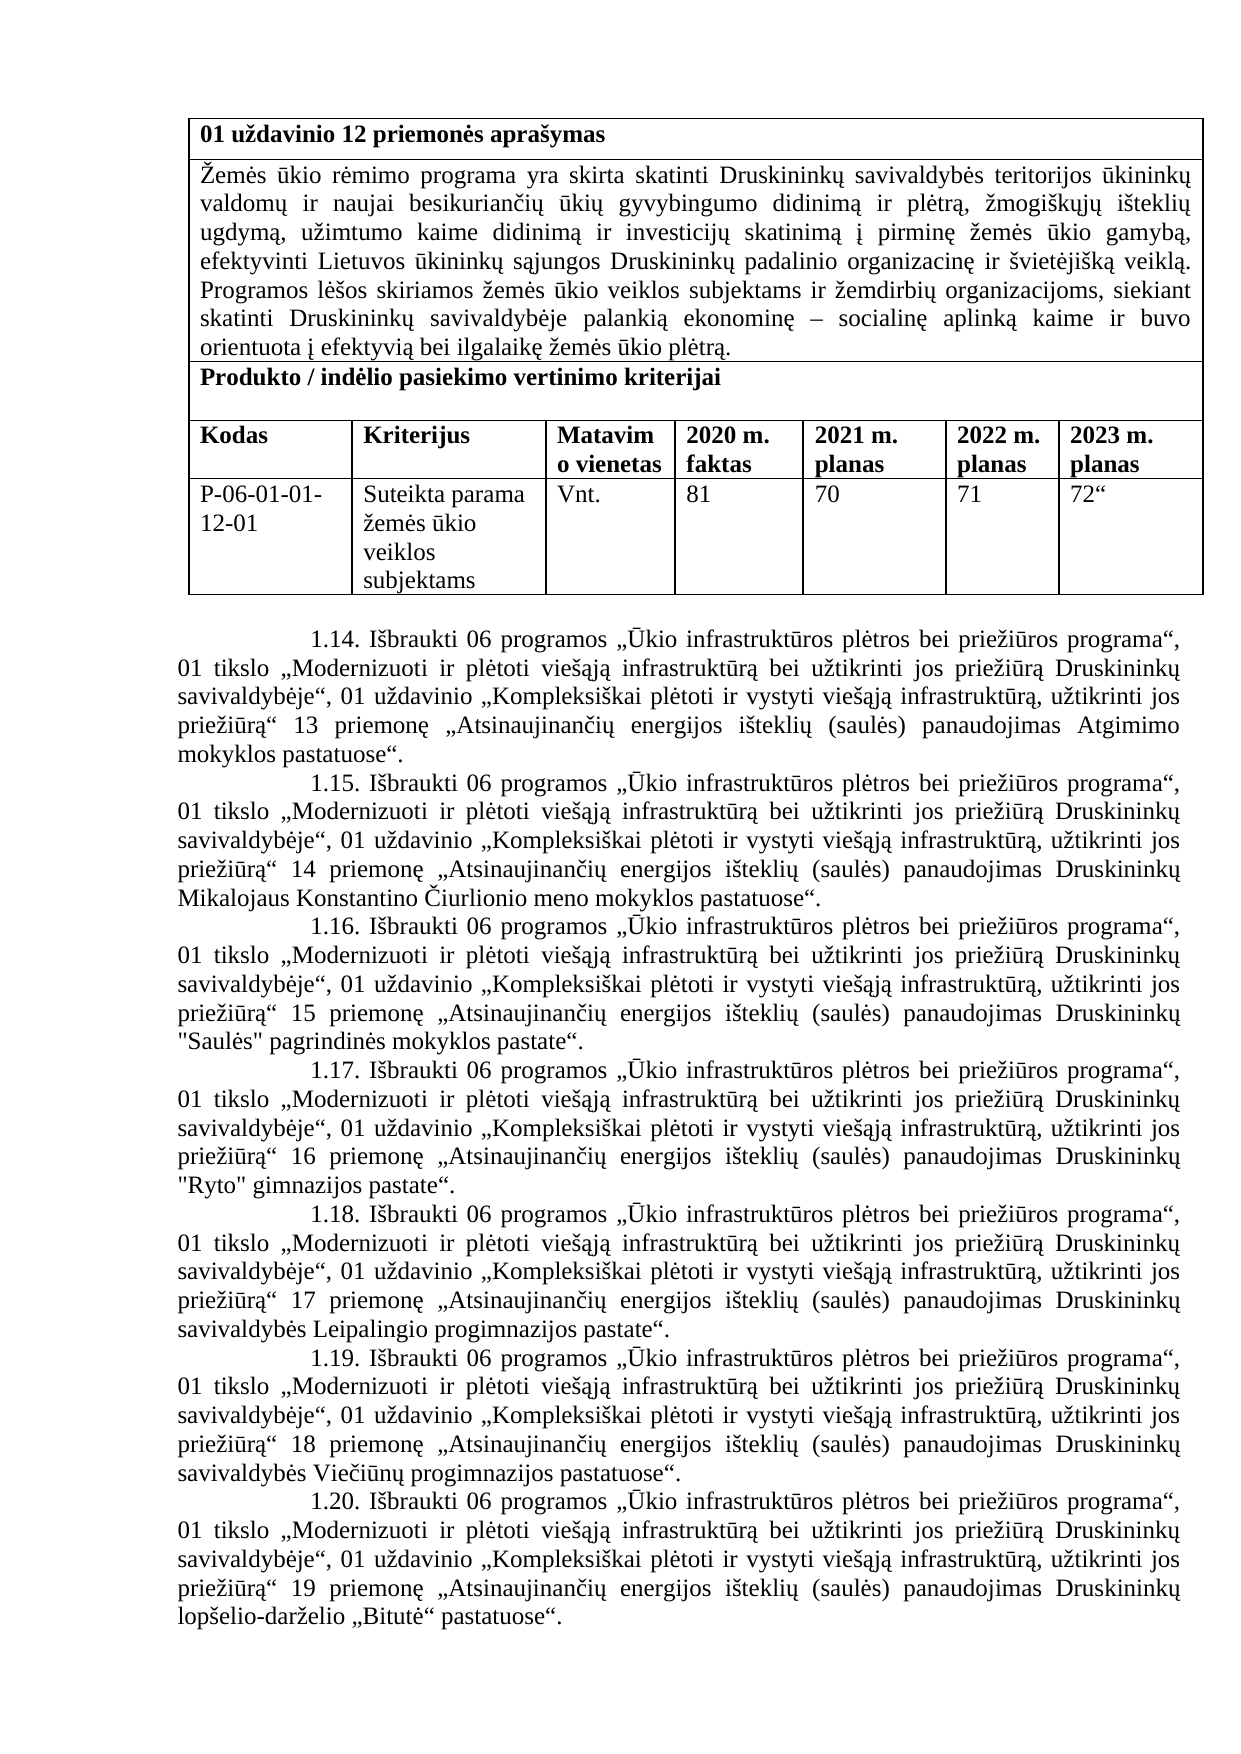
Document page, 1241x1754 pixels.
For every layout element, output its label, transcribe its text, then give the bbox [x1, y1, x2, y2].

text 1.14. Išbraukti 06 programos „Ūkio infrastruktūros plėtros bei priežiūros programa“, 01 tikslo „Modernizuoti ir plėtoti viešąją infrastruktūrą bei užtikrinti jos priežiūrą Druskininkų savivaldybėje“, 01 uždavinio „Kompleksiškai plėtoti ir vystyti viešąją infrastruktūrą, užtikrinti jos priežiūrą“ 13 priemonę „Atsinaujinančių energijos išteklių (saulės) panaudojimas Atgimimo mokyklos pastatuose“. [177, 624, 1181, 768]
table_cell Suteikta parama žemės ūkio veiklos subjektams [353, 479, 545, 594]
table_cell 70 [804, 479, 945, 594]
text 1.20. Išbraukti 06 programos „Ūkio infrastruktūros plėtros bei priežiūros programa“, 01 tikslo „Modernizuoti ir plėtoti viešąją infrastruktūrą bei užtikrinti jos priežiūrą Druskininkų savivaldybėje“, 01 uždavinio „Kompleksiškai plėtoti ir vystyti viešąją infrastruktūrą, užtikrinti jos priežiūrą“ 19 priemonę „Atsinaujinančių energijos išteklių (saulės) panaudojimas Druskininkų lopšelio-darželio „Bitutė“ pastatuose“. [177, 1486, 1181, 1630]
table_cell Matavimo vienetas [547, 421, 674, 478]
table_cell Vnt. [547, 479, 674, 594]
table_cell 81 [676, 479, 802, 594]
table_cell Produkto / indėlio pasiekimo vertinimo kriterijai [190, 362, 1202, 419]
text 1.19. Išbraukti 06 programos „Ūkio infrastruktūros plėtros bei priežiūros programa“, 01 tikslo „Modernizuoti ir plėtoti viešąją infrastruktūrą bei užtikrinti jos priežiūrą Druskininkų savivaldybėje“, 01 uždavinio „Kompleksiškai plėtoti ir vystyti viešąją infrastruktūrą, užtikrinti jos priežiūrą“ 18 priemonę „Atsinaujinančių energijos išteklių (saulės) panaudojimas Druskininkų savivaldybės Viečiūnų progimnazijos pastatuose“. [177, 1343, 1181, 1486]
text 1.16. Išbraukti 06 programos „Ūkio infrastruktūros plėtros bei priežiūros programa“, 01 tikslo „Modernizuoti ir plėtoti viešąją infrastruktūrą bei užtikrinti jos priežiūrą Druskininkų savivaldybėje“, 01 uždavinio „Kompleksiškai plėtoti ir vystyti viešąją infrastruktūrą, užtikrinti jos priežiūrą“ 15 priemonę „Atsinaujinančių energijos išteklių (saulės) panaudojimas Druskininkų "Saulės" pagrindinės mokyklos pastate“. [177, 911, 1181, 1055]
table_cell Kodas [190, 421, 351, 478]
text 1.15. Išbraukti 06 programos „Ūkio infrastruktūros plėtros bei priežiūros programa“, 01 tikslo „Modernizuoti ir plėtoti viešąją infrastruktūrą bei užtikrinti jos priežiūrą Druskininkų savivaldybėje“, 01 uždavinio „Kompleksiškai plėtoti ir vystyti viešąją infrastruktūrą, užtikrinti jos priežiūrą“ 14 priemonę „Atsinaujinančių energijos išteklių (saulės) panaudojimas Druskininkų Mikalojaus Konstantino Čiurlionio meno mokyklos pastatuose“. [177, 768, 1181, 911]
table_cell 72“ [1060, 479, 1202, 594]
table_cell Žemės ūkio rėmimo programa yra skirta skatinti Druskininkų savivaldybės teritorijos ūkininkų valdomų ir naujai besikuriančių ūkių gyvybingumo didinimą ir plėtrą, žmogiškųjų išteklių ugdymą, užimtumo kaime didinimą ir investicijų skatinimą į pirminę žemės ūkio gamybą, efektyvinti Lietuvos ūkininkų sąjungos Druskininkų padalinio organizacinę ir švietėjišką veiklą. Programos lėšos skiriamos žemės ūkio veiklos subjektams ir žemdirbių organizacijoms, siekiant skatinti Druskininkų savivaldybėje palankią ekonominę – socialinę aplinką kaime ir buvo orientuota į efektyvią bei ilgalaikę žemės ūkio plėtrą. [190, 160, 1202, 361]
table_cell 2021 m. planas [804, 421, 945, 478]
text 1.18. Išbraukti 06 programos „Ūkio infrastruktūros plėtros bei priežiūros programa“, 01 tikslo „Modernizuoti ir plėtoti viešąją infrastruktūrą bei užtikrinti jos priežiūrą Druskininkų savivaldybėje“, 01 uždavinio „Kompleksiškai plėtoti ir vystyti viešąją infrastruktūrą, užtikrinti jos priežiūrą“ 17 priemonę „Atsinaujinančių energijos išteklių (saulės) panaudojimas Druskininkų savivaldybės Leipalingio progimnazijos pastate“. [177, 1199, 1181, 1343]
table_cell 2023 m. planas [1060, 421, 1202, 478]
table_cell 01 uždavinio 12 priemonės aprašymas [190, 119, 1202, 159]
table_cell 2020 m. faktas [676, 421, 802, 478]
table_cell 71 [947, 479, 1058, 594]
table_cell 2022 m. planas [947, 421, 1058, 478]
table_cell Kriterijus [353, 421, 545, 478]
text 1.17. Išbraukti 06 programos „Ūkio infrastruktūros plėtros bei priežiūros programa“, 01 tikslo „Modernizuoti ir plėtoti viešąją infrastruktūrą bei užtikrinti jos priežiūrą Druskininkų savivaldybėje“, 01 uždavinio „Kompleksiškai plėtoti ir vystyti viešąją infrastruktūrą, užtikrinti jos priežiūrą“ 16 priemonę „Atsinaujinančių energijos išteklių (saulės) panaudojimas Druskininkų "Ryto" gimnazijos pastate“. [177, 1055, 1181, 1199]
table_cell P-06-01-01-12-01 [190, 479, 351, 594]
